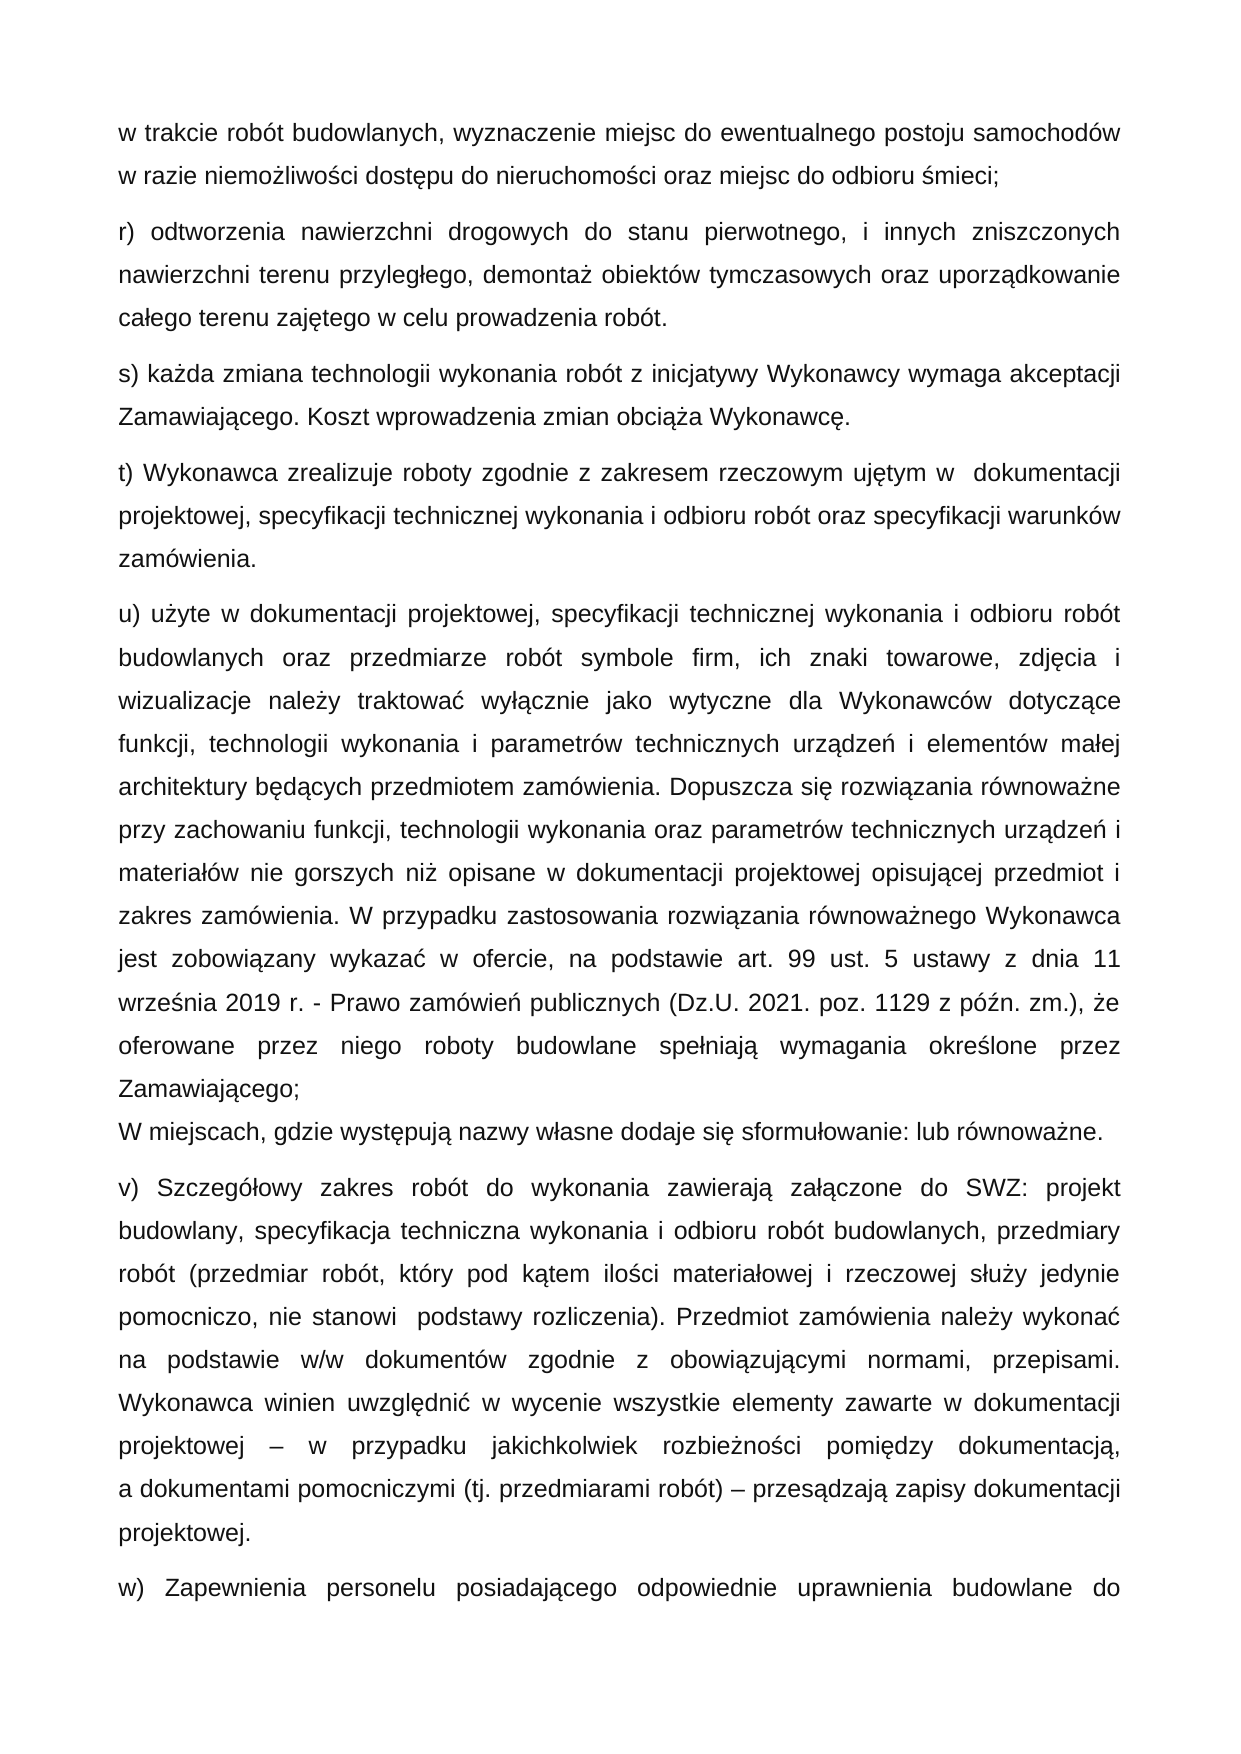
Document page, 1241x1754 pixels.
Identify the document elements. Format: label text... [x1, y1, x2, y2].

text s) każda zmiana technologii wykonania robót z inicjatywy Wykonawcy wymaga akceptacji Zamawiającego. Koszt wprowadzenia zmian obciąża Wykonawcę. [118, 359, 1122, 431]
text u) użyte w dokumentacji projektowej, specyfikacji technicznej wykonania i odbioru robót budowlanych oraz przedmiarze robót symbole firm, ich znaki towarowe, zdjęcia i wizualizacje należy traktować wyłącznie jako wytyczne dla Wykonawców dotyczące funkcji, technologii wykonania i parametrów technicznych urządzeń i elementów małej architektury będących przedmiotem zamówienia. Dopuszcza się rozwiązania równoważne przy zachowaniu funkcji, technologii wykonania oraz parametrów technicznych urządzeń i materiałów nie gorszych niż opisane w dokumentacji projektowej opisującej przedmiot i zakres zamówienia. W przypadku zastosowania rozwiązania równoważnego Wykonawca jest zobowiązany wykazać w ofercie, na podstawie art. 99 ust. 5 ustawy z dnia 11 września 2019 r. - Prawo zamówień publicznych (Dz.U. 2021. poz. 1129 z późn. zm.), że oferowane przez niego roboty budowlane spełniają wymagania określone przez Zamawiającego; W miejscach, gdzie występują nazwy własne dodaje się sformułowanie: lub równoważne. [118, 599, 1122, 1146]
text w) Zapewnienia personelu posiadającego odpowiednie uprawnienia budowlane do [118, 1573, 1122, 1602]
text w trakcie robót budowlanych, wyznaczenie miejsc do ewentualnego postoju samochodów w razie niemożliwości dostępu do nieruchomości oraz miejsc do odbioru śmieci; [118, 118, 1122, 190]
text r) odtworzenia nawierzchni drogowych do stanu pierwotnego, i innych zniszczonych nawierzchni terenu przyległego, demontaż obiektów tymczasowych oraz uporządkowanie całego terenu zajętego w celu prowadzenia robót. [118, 217, 1122, 332]
text t) Wykonawca zrealizuje roboty zgodnie z zakresem rzeczowym ujętym w dokumentacji projektowej, specyfikacji technicznej wykonania i odbioru robót oraz specyfikacji warunków zamówienia. [118, 457, 1122, 572]
text v) Szczegółowy zakres robót do wykonania zawierają załączone do SWZ: projekt budowlany, specyfikacja techniczna wykonania i odbioru robót budowlanych, przedmiary robót (przedmiar robót, który pod kątem ilości materiałowej i rzeczowej służy jedynie pomocniczo, nie stanowi podstawy rozliczenia). Przedmiot zamówienia należy wykonać na podstawie w/w dokumentów zgodnie z obowiązującymi normami, przepisami. Wykonawca winien uwzględnić w wycenie wszystkie elementy zawarte w dokumentacji projektowej – w przypadku jakichkolwiek rozbieżności pomiędzy dokumentacją, a dokumentami pomocniczymi (tj. przedmiarami robót) – przesądzają zapisy dokumentacji projektowej. [118, 1172, 1122, 1546]
